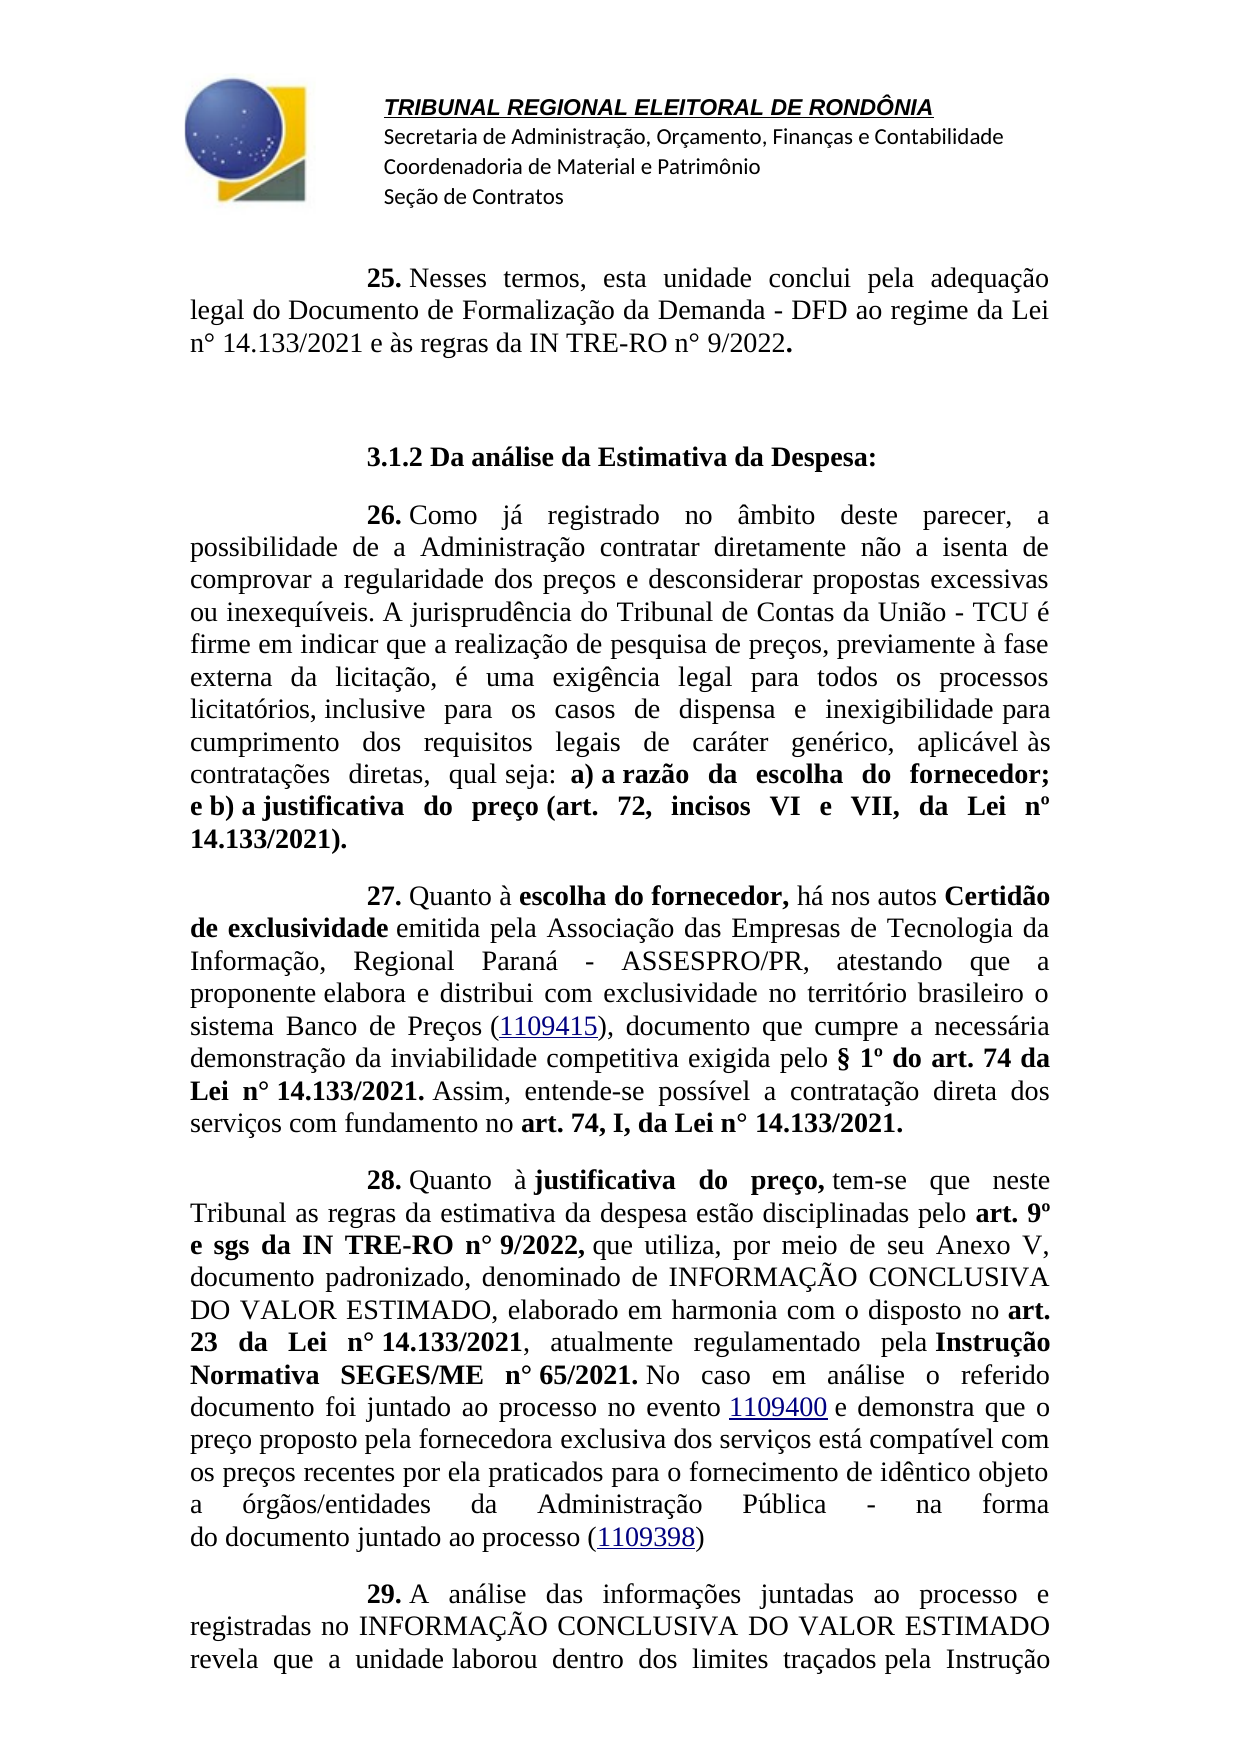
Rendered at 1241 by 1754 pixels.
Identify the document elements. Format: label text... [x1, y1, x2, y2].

text 3.1.2 Da análise da Estimativa da Despesa: [190, 440, 1051, 473]
text 28. Quanto à justificativa do preço, tem-se que neste Tribunal as regras da estimativa da despesa estão disciplinadas pelo art. 9º e sgs da IN TRE-RO n° 9/2022, que utiliza, por meio de seu Anexo V, documento padronizado, denominado de INFORMAÇÃO CONCLUSIVA DO VALOR ESTIMADO, elaborado em harmonia com o disposto no art. 23 da Lei n° 14.133/2021, atualmente regulamentado pela Instrução Normativa SEGES/ME n° 65/2021. No caso em análise o referido documento foi juntado ao processo no evento 1109400 e demonstra que o preço proposto pela fornecedora exclusiva dos serviços está compatível com os preços recentes por ela praticados para o fornecimento de idêntico objeto a órgãos/entidades da Administração Pública - na forma do documento juntado ao processo (1109398) [190, 1163, 1051, 1552]
text 26. Como já registrado no âmbito deste parecer, a possibilidade de a Administração contratar diretamente não a isenta de comprovar a regularidade dos preços e desconsiderar propostas excessivas ou inexequíveis. A jurisprudência do Tribunal de Contas da União - TCU é firme em indicar que a realização de pesquisa de preços, previamente à fase externa da licitação, é uma exigência legal para todos os processos licitatórios, inclusive para os casos de dispensa e inexigibilidade para cumprimento dos requisitos legais de caráter genérico, aplicável às contratações diretas, qual seja: a) a razão da escolha do fornecedor; e b) a justificativa do preço (art. 72, incisos VI e VII, da Lei nº 14.133/2021). [190, 498, 1051, 854]
text 29. A análise das informações juntadas ao processo e registradas no INFORMAÇÃO CONCLUSIVA DO VALOR ESTIMADO revela que a unidade laborou dentro dos limites traçados pela Instrução [190, 1577, 1051, 1674]
text 27. Quanto à escolha do fornecedor, há nos autos Certidão de exclusividade emitida pela Associação das Empresas de Tecnologia da Informação, Regional Paraná - ASSESPRO/PR, atestando que a proponente elabora e distribui com exclusividade no território brasileiro o sistema Banco de Preços (1109415), documento que cumpre a necessária demonstração da inviabilidade competitiva exigida pelo § 1º do art. 74 da Lei n° 14.133/2021. Assim, entende-se possível a contratação direta dos serviços com fundamento no art. 74, I, da Lei n° 14.133/2021. [190, 879, 1051, 1138]
text 25. Nesses termos, esta unidade conclui pela adequação legal do Documento de Formalização da Demanda - DFD ao regime da Lei n° 14.133/2021 e às regras da IN TRE-RO n° 9/2022. [190, 261, 1051, 358]
